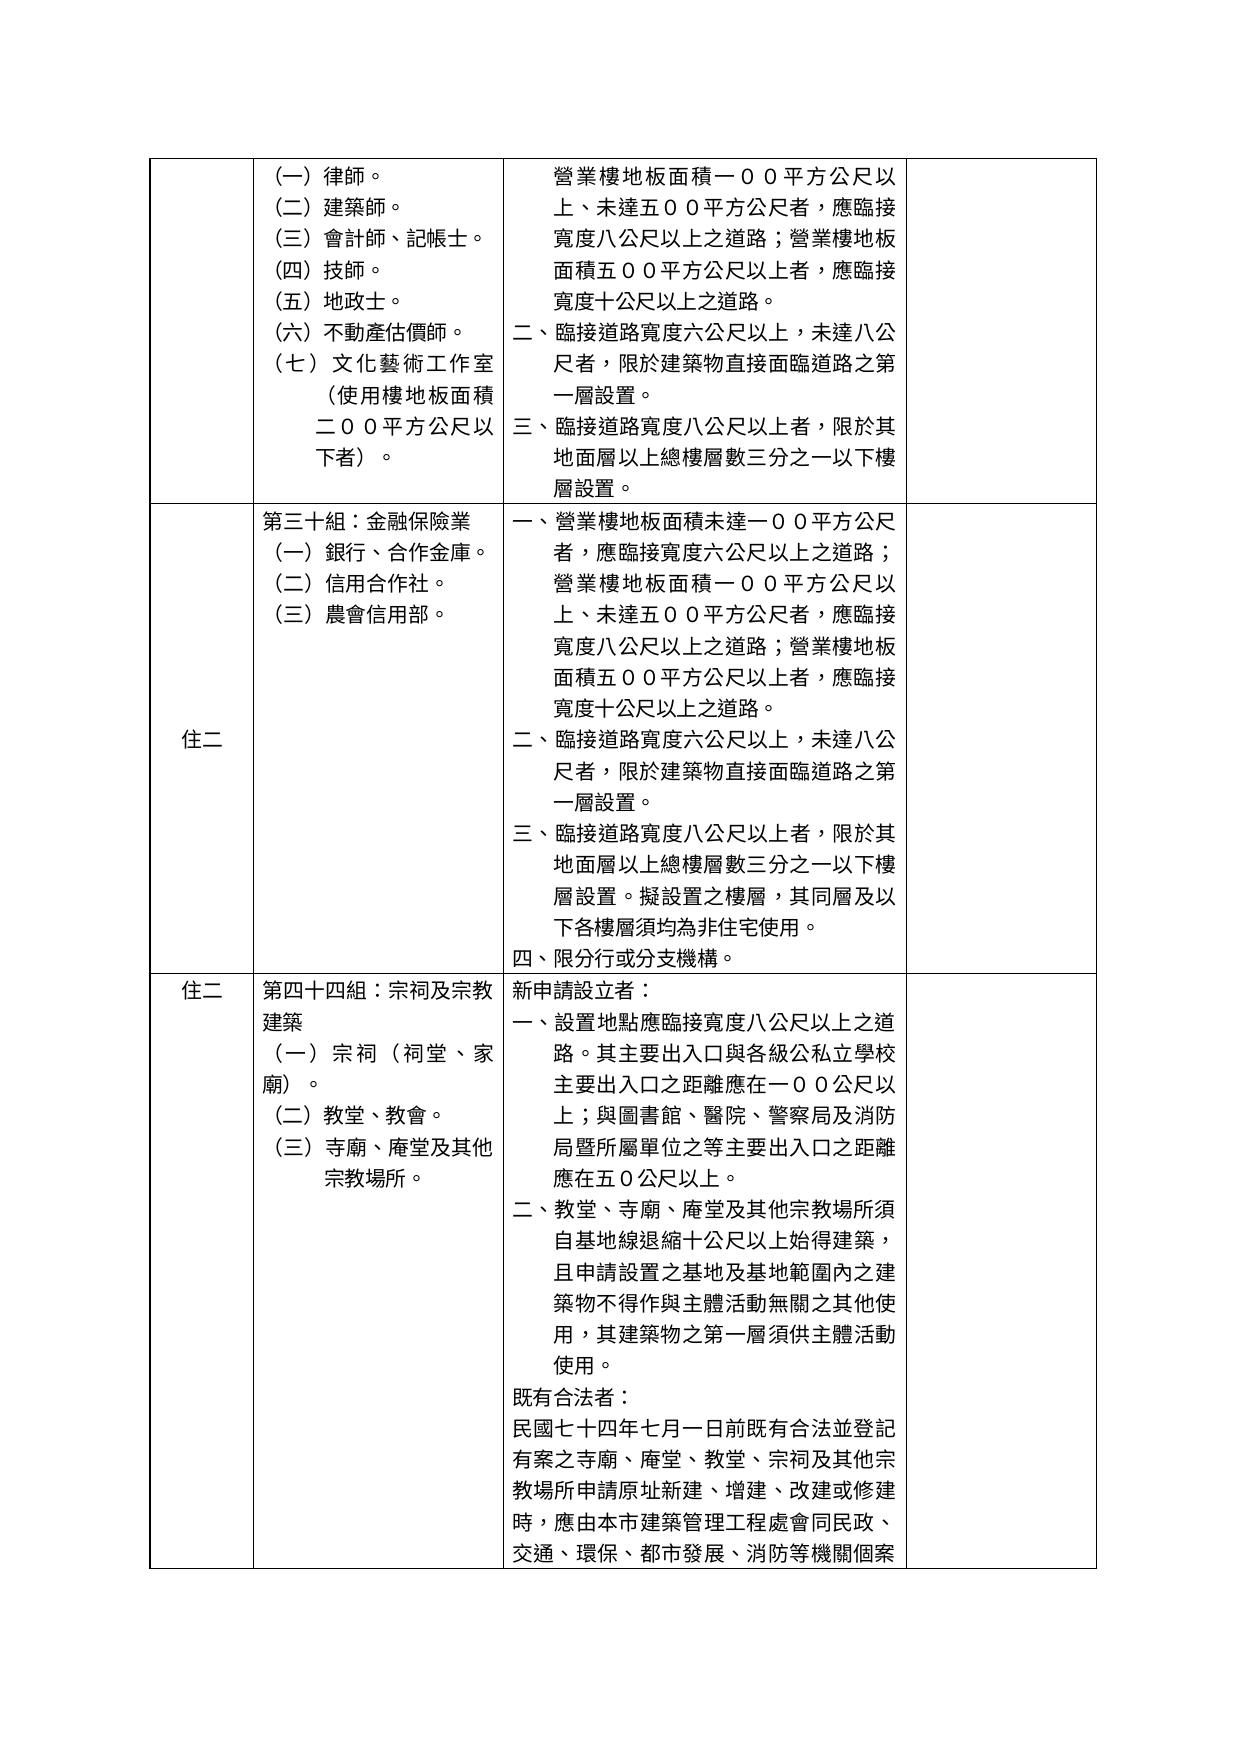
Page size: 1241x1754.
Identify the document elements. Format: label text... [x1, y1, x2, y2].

table_cell [907, 974, 1096, 1568]
table_cell [907, 504, 1096, 973]
table_cell 一、營業樓地板面積未達一００平方公尺者，應臨接寬度六公尺以上之道路；營業樓地板面積一００平方公尺以上、未達五００平方公尺者，應臨接寬度八公尺以上之道路；營業樓地板面積五００平方公尺以上者，應臨接寬度十公尺以上之道路。 二、臨接道路寬度六公尺以上，未達八公尺者，限於建築物直接面臨道路之第一層設置。 三、臨接道路寬度八公尺以上者，限於其地面層以上總樓層數三分之一以下樓層設置。擬設置之樓層，其同層及以下各樓層須均為非住宅使用。 四、限分行或分支機構。 [504, 504, 906, 973]
table_cell 第四十四組：宗祠及宗教建築 （一）宗祠（祠堂、家廟）。 （二）教堂、教會。 （三）寺廟、庵堂及其他宗教場所。 [254, 974, 503, 1568]
table_cell [907, 159, 1096, 503]
table_cell 營業樓地板面積一００平方公尺以上、未達五００平方公尺者，應臨接寬度八公尺以上之道路；營業樓地板面積五００平方公尺以上者，應臨接寬度十公尺以上之道路。 二、臨接道路寬度六公尺以上，未達八公尺者，限於建築物直接面臨道路之第一層設置。 三、臨接道路寬度八公尺以上者，限於其地面層以上總樓層數三分之一以下樓層設置。 [504, 159, 906, 503]
table_cell [151, 159, 253, 503]
table_cell 新申請設立者： 一、設置地點應臨接寬度八公尺以上之道路。其主要出入口與各級公私立學校主要出入口之距離應在一００公尺以上；與圖書館、醫院、警察局及消防局暨所屬單位之等主要出入口之距離應在五０公尺以上。 二、教堂、寺廟、庵堂及其他宗教場所須自基地線退縮十公尺以上始得建築，且申請設置之基地及基地範圍內之建築物不得作與主體活動無關之其他使用，其建築物之第一層須供主體活動使用。 既有合法者： 民國七十四年七月一日前既有合法並登記有案之寺廟、庵堂、教堂、宗祠及其他宗教場所申請原址新建、增建、改建或修建時，應由本市建築管理工程處會同民政、交通、環保、都市發展、消防等機關個案 [504, 974, 906, 1568]
table_cell 住二 [151, 974, 253, 1568]
table_cell 住二 [151, 504, 253, 973]
table_cell 第三十組：金融保險業 （一）銀行、合作金庫。 （二）信用合作社。 （三）農會信用部。 [254, 504, 503, 973]
table_cell （一）律師。 （二）建築師。 （三）會計師、記帳士。 （四）技師。 （五）地政士。 （六）不動產估價師。 （七）文化藝術工作室（使用樓地板面積二００平方公尺以下者）。 [254, 159, 503, 503]
